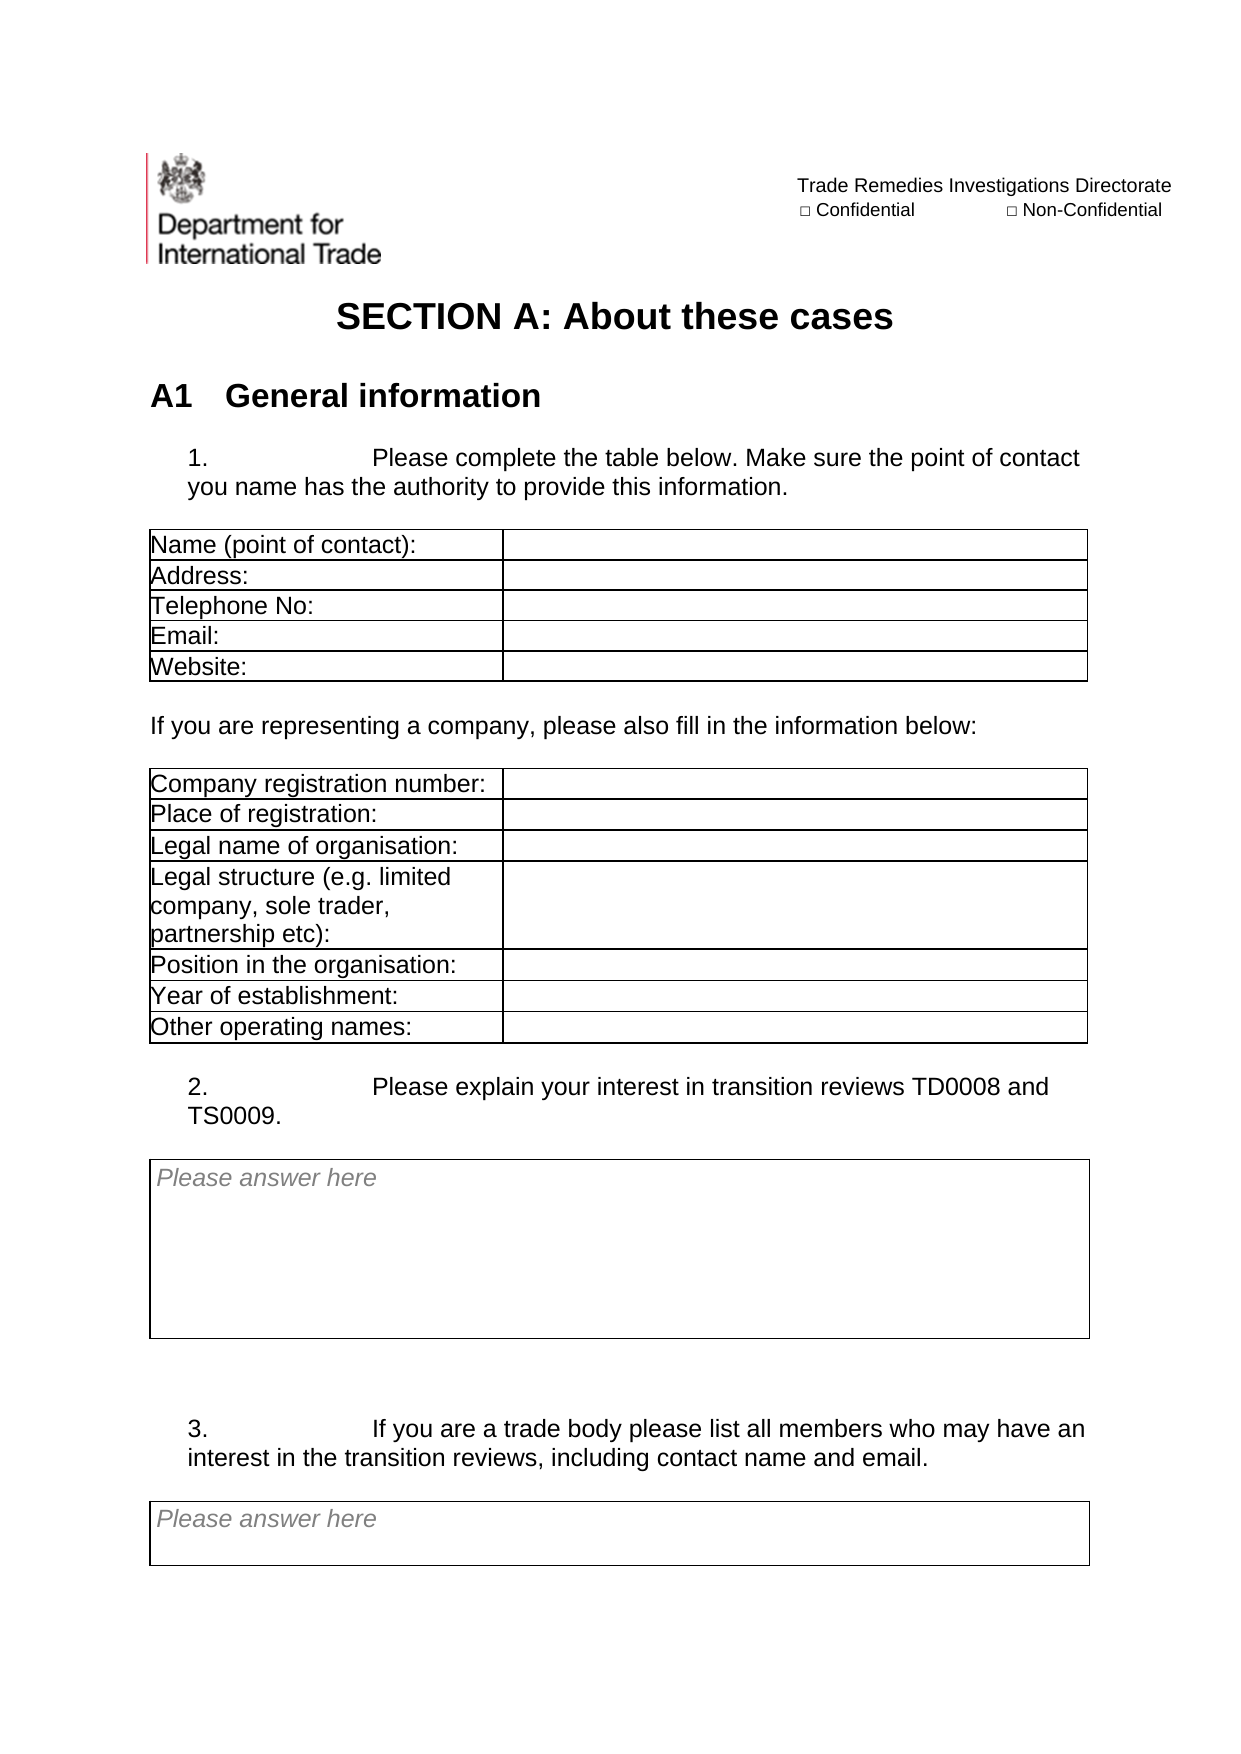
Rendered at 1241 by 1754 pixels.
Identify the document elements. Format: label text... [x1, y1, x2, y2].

table_cell Other operating names: [151, 1012, 502, 1042]
table_cell Legal structure (e.g. limited company, sole trader, partnership etc): [151, 862, 502, 948]
table_cell [504, 800, 1087, 829]
table_cell [504, 621, 1087, 650]
table_cell Place of registration: [151, 800, 502, 829]
table_cell Telephone No: [151, 591, 502, 620]
table_cell Legal name of organisation: [151, 831, 502, 860]
table_cell [504, 561, 1087, 589]
list Please explain your interest in transition reviews TD0008 and TS0009. [187, 1072, 1090, 1130]
table_header Name (point of contact): [151, 530, 502, 559]
table_cell Address: [151, 561, 502, 589]
table_header [504, 769, 1087, 798]
table_cell [504, 1012, 1087, 1042]
table_header Please answer here [151, 1502, 1089, 1565]
list Please complete the table below. Make sure the point of contact you name has the authority to provide this information. [187, 443, 1090, 501]
table_cell Website: [151, 652, 502, 680]
table_header Company registration number: [151, 769, 502, 798]
table_cell [504, 950, 1087, 979]
table_header [504, 530, 1087, 559]
subtitle SECTION A: About these cases [150, 294, 1090, 337]
table_cell Year of establishment: [151, 981, 502, 1011]
table_cell [504, 652, 1087, 680]
subtitle A1 General information [150, 376, 1090, 414]
table_cell [504, 591, 1087, 620]
table_cell [504, 831, 1087, 860]
table_cell [504, 981, 1087, 1011]
table_header Please answer here [151, 1160, 1089, 1338]
table_cell Email: [151, 621, 502, 650]
list If you are a trade body please list all members who may have an interest in the transition reviews, including contact name and email. [187, 1414, 1090, 1472]
text If you are representing a company, please also fill in the information below: [150, 711, 1090, 739]
table_cell [504, 862, 1087, 948]
table_cell Position in the organisation: [151, 950, 502, 979]
